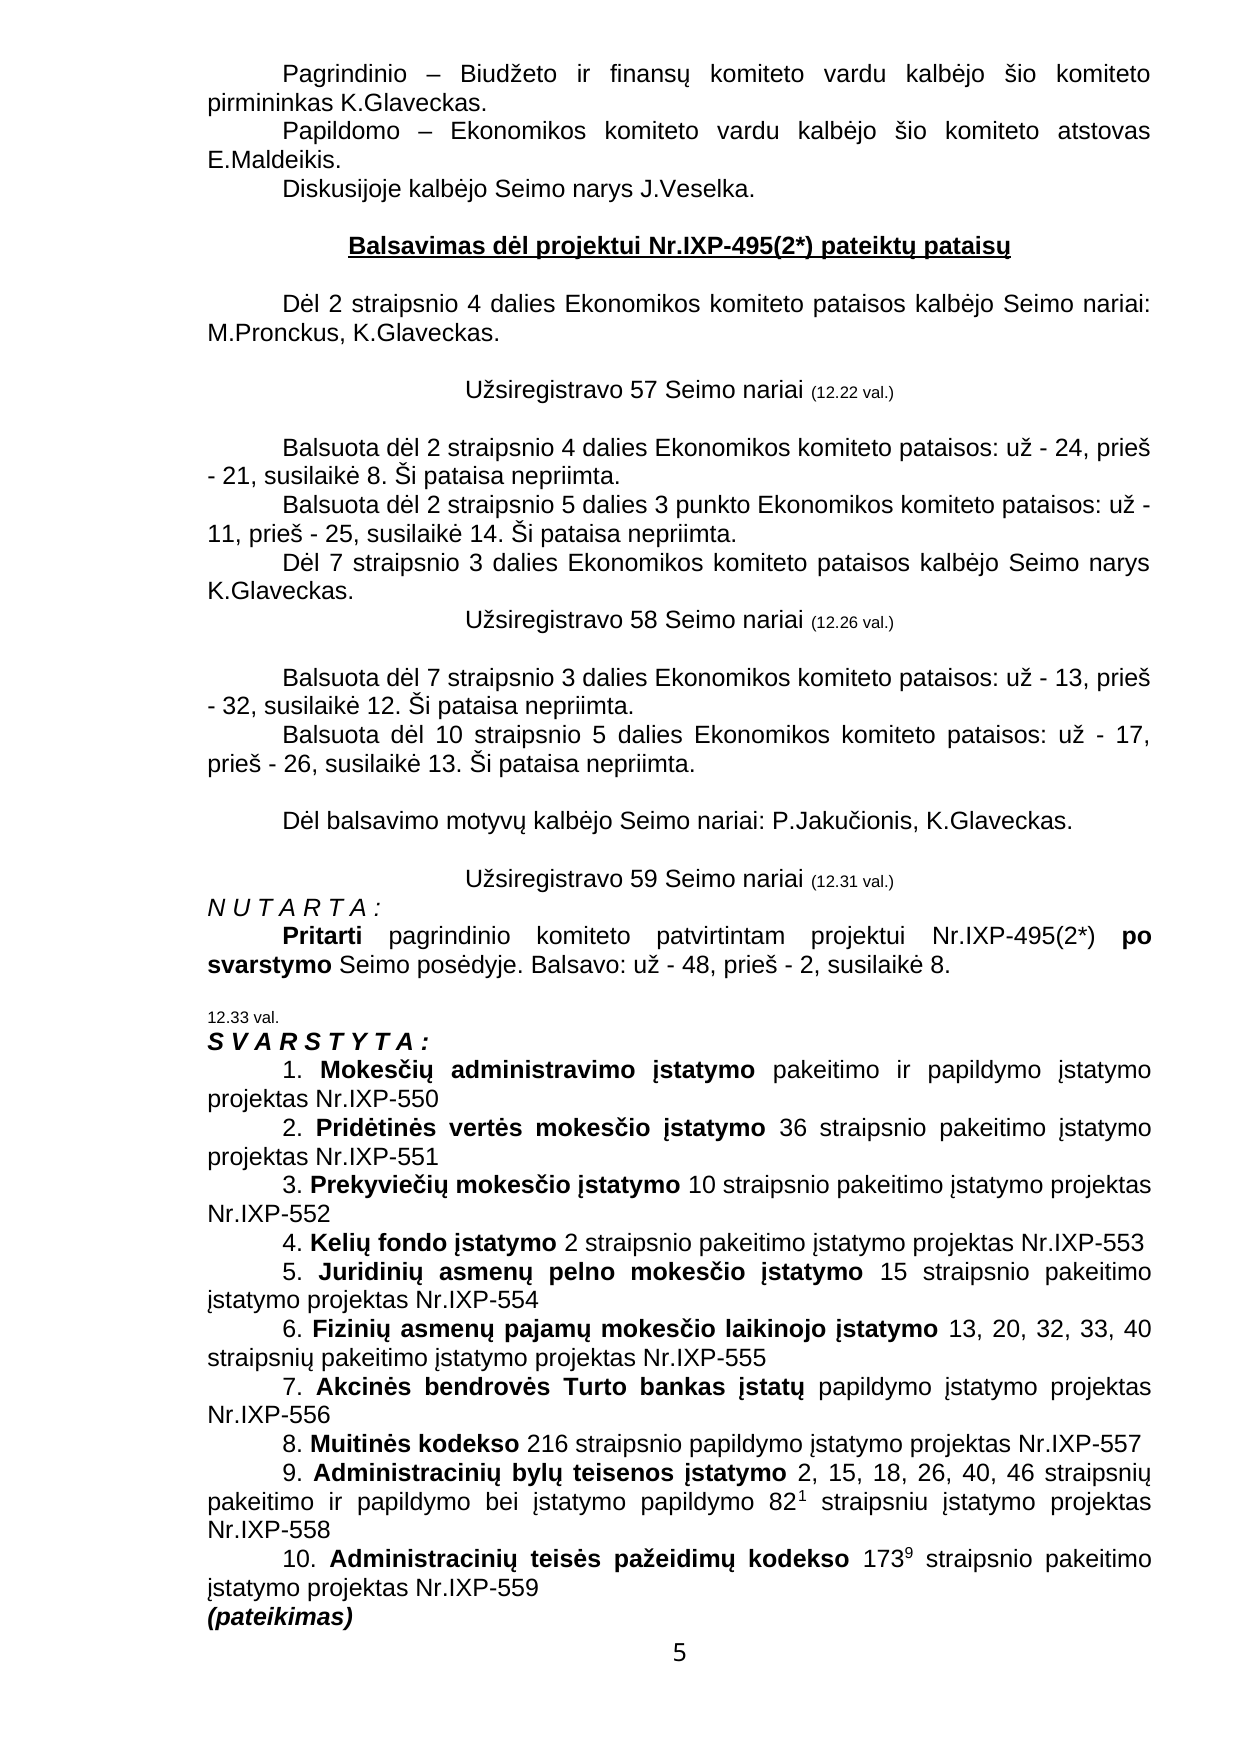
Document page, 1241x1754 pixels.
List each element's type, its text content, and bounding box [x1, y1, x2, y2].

text 9. Administracinių bylų teisenos įstatymo 2, 15, 18, 26, 40, 46 straipsnių pakeitimo ir papildymo bei įstatymo papildymo 821 straipsniu įstatymo projektas Nr.IXP-558 [207, 1458, 1152, 1544]
text Dėl 7 straipsnio 3 dalies Ekonomikos komiteto pataisos kalbėjo Seimo narys K.Glaveckas. [207, 547, 1152, 605]
text N U T A R T A : [207, 892, 1152, 921]
text (pateikimas) [207, 1602, 1152, 1630]
text Užsiregistravo 59 Seimo nariai (12.31 val.) [207, 864, 1152, 892]
text 12.33 val. [207, 1007, 1152, 1027]
text Balsavimas dėl projektui Nr.IXP-495(2*) pateiktų pataisų [207, 231, 1152, 260]
text 4. Kelių fondo įstatymo 2 straipsnio pakeitimo įstatymo projektas Nr.IXP-553 [207, 1228, 1152, 1257]
text Balsuota dėl 2 straipsnio 4 dalies Ekonomikos komiteto pataisos: už - 24, prieš - 21, susilaikė 8. Ši pataisa nepriimta. [207, 432, 1152, 490]
text Balsuota dėl 2 straipsnio 5 dalies 3 punkto Ekonomikos komiteto pataisos: už - 11, prieš - 25, susilaikė 14. Ši pataisa nepriimta. [207, 490, 1152, 547]
text Diskusijoje kalbėjo Seimo narys J.Veselka. [207, 174, 1152, 202]
text Balsuota dėl 10 straipsnio 5 dalies Ekonomikos komiteto pataisos: už - 17, prieš - 26, susilaikė 13. Ši pataisa nepriimta. [207, 720, 1152, 777]
text Pritarti pagrindinio komiteto patvirtintam projektui Nr.IXP-495(2*) po svarstymo Seimo posėdyje. Balsavo: už - 48, prieš - 2, susilaikė 8. [207, 921, 1152, 979]
text Dėl 2 straipsnio 4 dalies Ekonomikos komiteto pataisos kalbėjo Seimo nariai: M.Pronckus, K.Glaveckas. [207, 289, 1152, 346]
text 10. Administracinių teisės pažeidimų kodekso 1739 straipsnio pakeitimo įstatymo projektas Nr.IXP-559 [207, 1544, 1152, 1602]
text Užsiregistravo 58 Seimo nariai (12.26 val.) [207, 605, 1152, 634]
text 8. Muitinės kodekso 216 straipsnio papildymo įstatymo projektas Nr.IXP-557 [207, 1429, 1152, 1458]
text Papildomo – Ekonomikos komiteto vardu kalbėjo šio komiteto atstovas E.Maldeikis. [207, 116, 1152, 174]
text 2. Pridėtinės vertės mokesčio įstatymo 36 straipsnio pakeitimo įstatymo projektas Nr.IXP-551 [207, 1113, 1152, 1170]
text Pagrindinio – Biudžeto ir finansų komiteto vardu kalbėjo šio komiteto pirmininkas K.Glaveckas. [207, 59, 1152, 116]
text 1. Mokesčių administravimo įstatymo pakeitimo ir papildymo įstatymo projektas Nr.IXP-550 [207, 1055, 1152, 1113]
text Dėl balsavimo motyvų kalbėjo Seimo nariai: P.Jakučionis, K.Glaveckas. [207, 806, 1152, 835]
text 6. Fizinių asmenų pajamų mokesčio laikinojo įstatymo 13, 20, 32, 33, 40 straipsnių pakeitimo įstatymo projektas Nr.IXP-555 [207, 1314, 1152, 1372]
text S V A R S T Y T A : [207, 1027, 1152, 1055]
text Balsuota dėl 7 straipsnio 3 dalies Ekonomikos komiteto pataisos: už - 13, prieš - 32, susilaikė 12. Ši pataisa nepriimta. [207, 662, 1152, 720]
text 3. Prekyviečių mokesčio įstatymo 10 straipsnio pakeitimo įstatymo projektas Nr.IXP-552 [207, 1170, 1152, 1228]
text Užsiregistravo 57 Seimo nariai (12.22 val.) [207, 375, 1152, 404]
text 7. Akcinės bendrovės Turto bankas įstatų papildymo įstatymo projektas Nr.IXP-556 [207, 1372, 1152, 1429]
text 5. Juridinių asmenų pelno mokesčio įstatymo 15 straipsnio pakeitimo įstatymo projektas Nr.IXP-554 [207, 1257, 1152, 1314]
